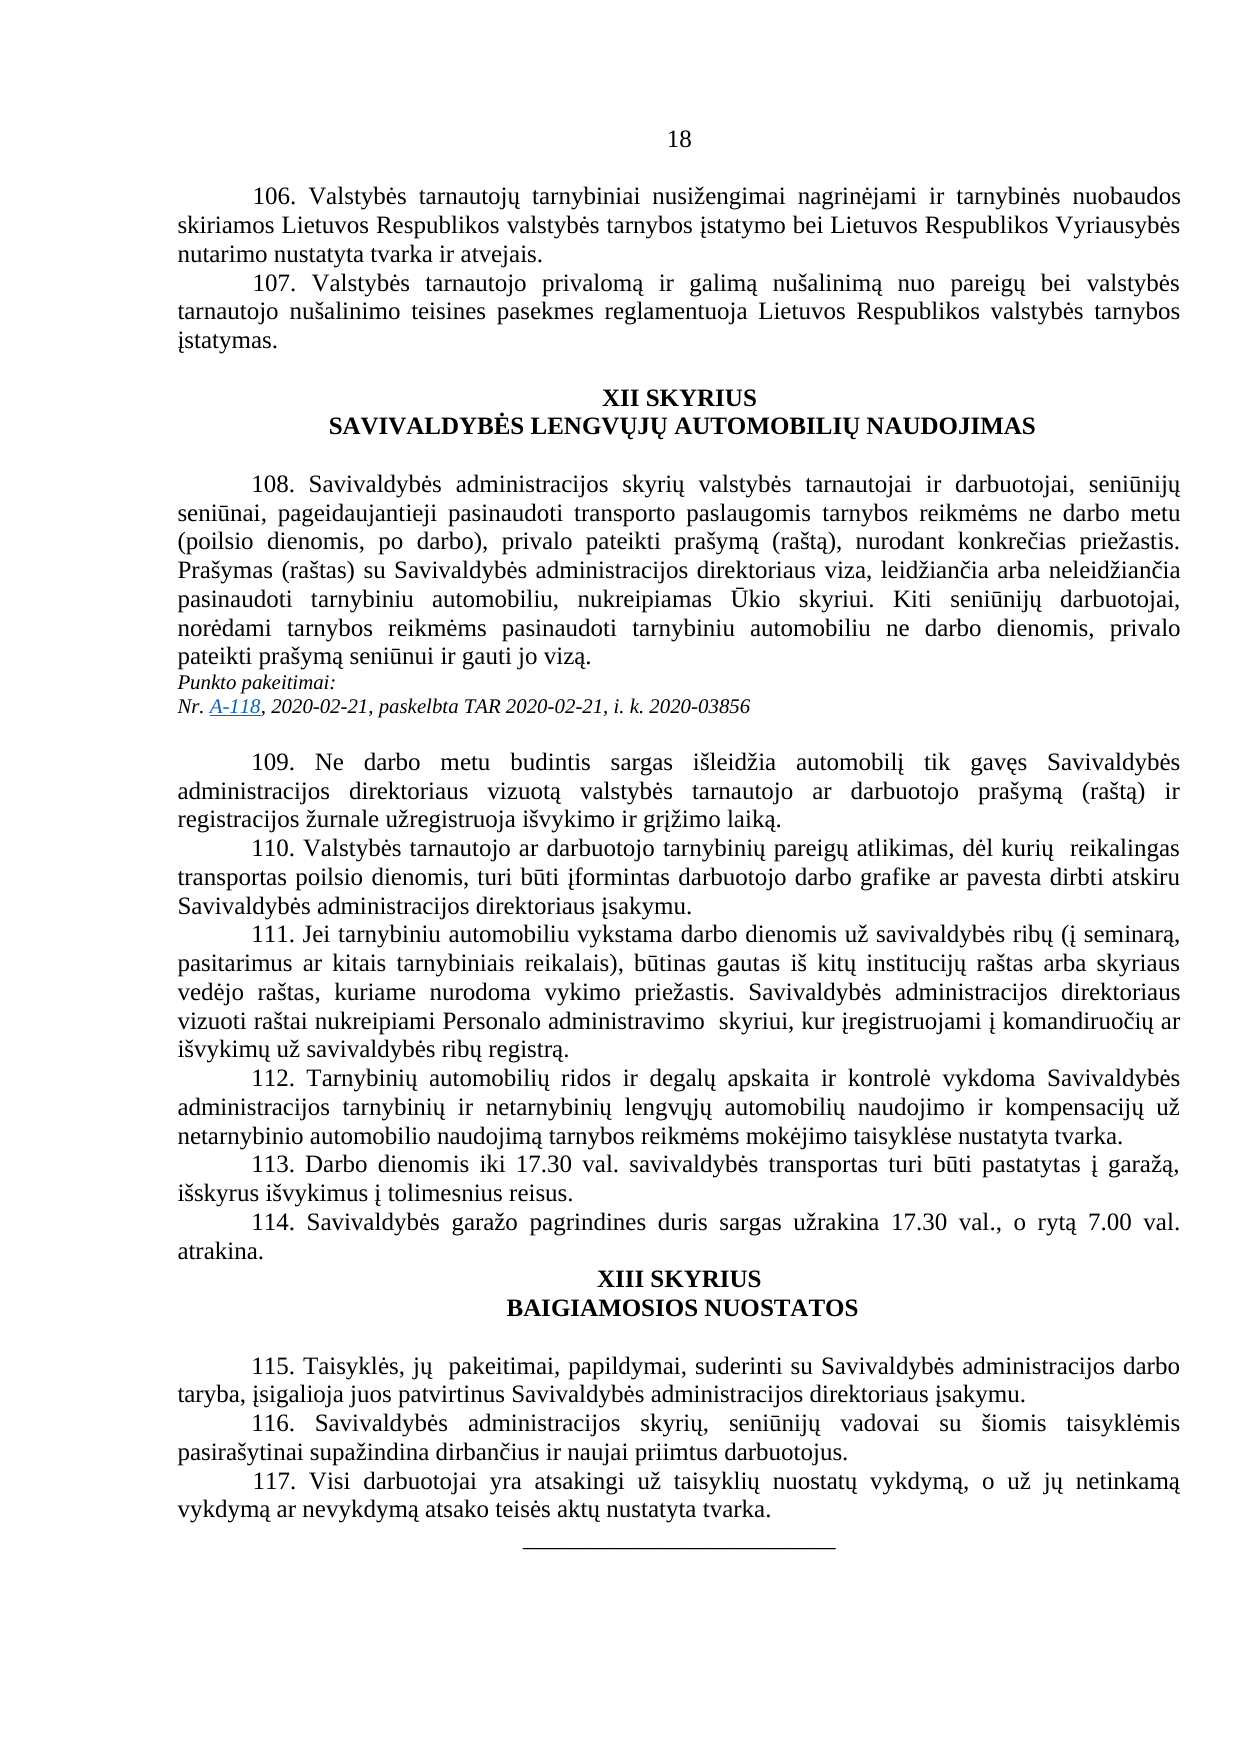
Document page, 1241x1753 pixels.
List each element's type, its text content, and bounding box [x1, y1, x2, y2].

text Nr. A-118, 2020-02-21, paskelbta TAR 2020-02-21, i. k. 2020-03856 [177, 694, 1181, 718]
text 114. Savivaldybės garažo pagrindines duris sargas užrakina 17.30 val., o rytą 7.00 val. atrakina. [177, 1207, 1181, 1264]
text _________________________ [177, 1523, 1181, 1552]
text 110. Valstybės tarnautojo ar darbuotojo tarnybinių pareigų atlikimas, dėl kurių reikalingas transportas poilsio dienomis, turi būti įformintas darbuotojo darbo grafike ar pavesta dirbti atskiru Savivaldybės administracijos direktoriaus įsakymu. [177, 833, 1181, 919]
text 113. Darbo dienomis iki 17.30 val. savivaldybės transportas turi būti pastatytas į garažą, išskyrus išvykimus į tolimesnius reisus. [177, 1149, 1181, 1207]
text 112. Tarnybinių automobilių ridos ir degalų apskaita ir kontrolė vykdoma Savivaldybės administracijos tarnybinių ir netarnybinių lengvųjų automobilių naudojimo ir kompensacijų už netarnybinio automobilio naudojimą tarnybos reikmėms mokėjimo taisyklėse nustatyta tvarka. [177, 1063, 1181, 1149]
text 109. Ne darbo metu budintis sargas išleidžia automobilį tik gavęs Savivaldybės administracijos direktoriaus vizuotą valstybės tarnautojo ar darbuotojo prašymą (raštą) ir registracijos žurnale užregistruoja išvykimo ir grįžimo laiką. [177, 747, 1181, 833]
text 111. Jei tarnybiniu automobiliu vykstama darbo dienomis už savivaldybės ribų (į seminarą, pasitarimus ar kitais tarnybiniais reikalais), būtinas gautas iš kitų institucijų raštas arba skyriaus vedėjo raštas, kuriame nurodoma vykimo priežastis. Savivaldybės administracijos direktoriaus vizuoti raštai nukreipiami Personalo administravimo skyriui, kur įregistruojami į komandiruočių ar išvykimų už savivaldybės ribų registrą. [177, 919, 1181, 1063]
text Punkto pakeitimai: [177, 670, 1181, 694]
text 106. Valstybės tarnautojų tarnybiniai nusižengimai nagrinėjami ir tarnybinės nuobaudos skiriamos Lietuvos Respublikos valstybės tarnybos įstatymo bei Lietuvos Respublikos Vyriausybės nutarimo nustatyta tvarka ir atvejais. [177, 181, 1181, 268]
text 115. Taisyklės, jų pakeitimai, papildymai, suderinti su Savivaldybės administracijos darbo taryba, įsigalioja juos patvirtinus Savivaldybės administracijos direktoriaus įsakymu. [177, 1351, 1181, 1408]
text 116. Savivaldybės administracijos skyrių, seniūnijų vadovai su šiomis taisyklėmis pasirašytinai supažindina dirbančius ir naujai priimtus darbuotojus. [177, 1408, 1181, 1466]
text SAVIVALDYBĖS LENGVŲJŲ AUTOMOBILIŲ NAUDOJIMAS [177, 411, 1181, 440]
text 108. Savivaldybės administracijos skyrių valstybės tarnautojai ir darbuotojai, seniūnijų seniūnai, pageidaujantieji pasinaudoti transporto paslaugomis tarnybos reikmėms ne darbo metu (poilsio dienomis, po darbo), privalo pateikti prašymą (raštą), nurodant konkrečias priežastis. Prašymas (raštas) su Savivaldybės administracijos direktoriaus viza, leidžiančia arba neleidžiančia pasinaudoti tarnybiniu automobiliu, nukreipiamas Ūkio skyriui. Kiti seniūnijų darbuotojai, norėdami tarnybos reikmėms pasinaudoti tarnybiniu automobiliu ne darbo dienomis, privalo pateikti prašymą seniūnui ir gauti jo vizą. [177, 469, 1181, 670]
text BAIGIAMOSIOS NUOSTATOS [177, 1293, 1181, 1322]
text XIII SKYRIUS [177, 1264, 1181, 1293]
text 107. Valstybės tarnautojo privalomą ir galimą nušalinimą nuo pareigų bei valstybės tarnautojo nušalinimo teisines pasekmes reglamentuoja Lietuvos Respublikos valstybės tarnybos įstatymas. [177, 268, 1181, 354]
text 117. Visi darbuotojai yra atsakingi už taisyklių nuostatų vykdymą, o už jų netinkamą vykdymą ar nevykdymą atsako teisės aktų nustatyta tvarka. [177, 1466, 1181, 1523]
text XII SKYRIUS [177, 383, 1181, 411]
